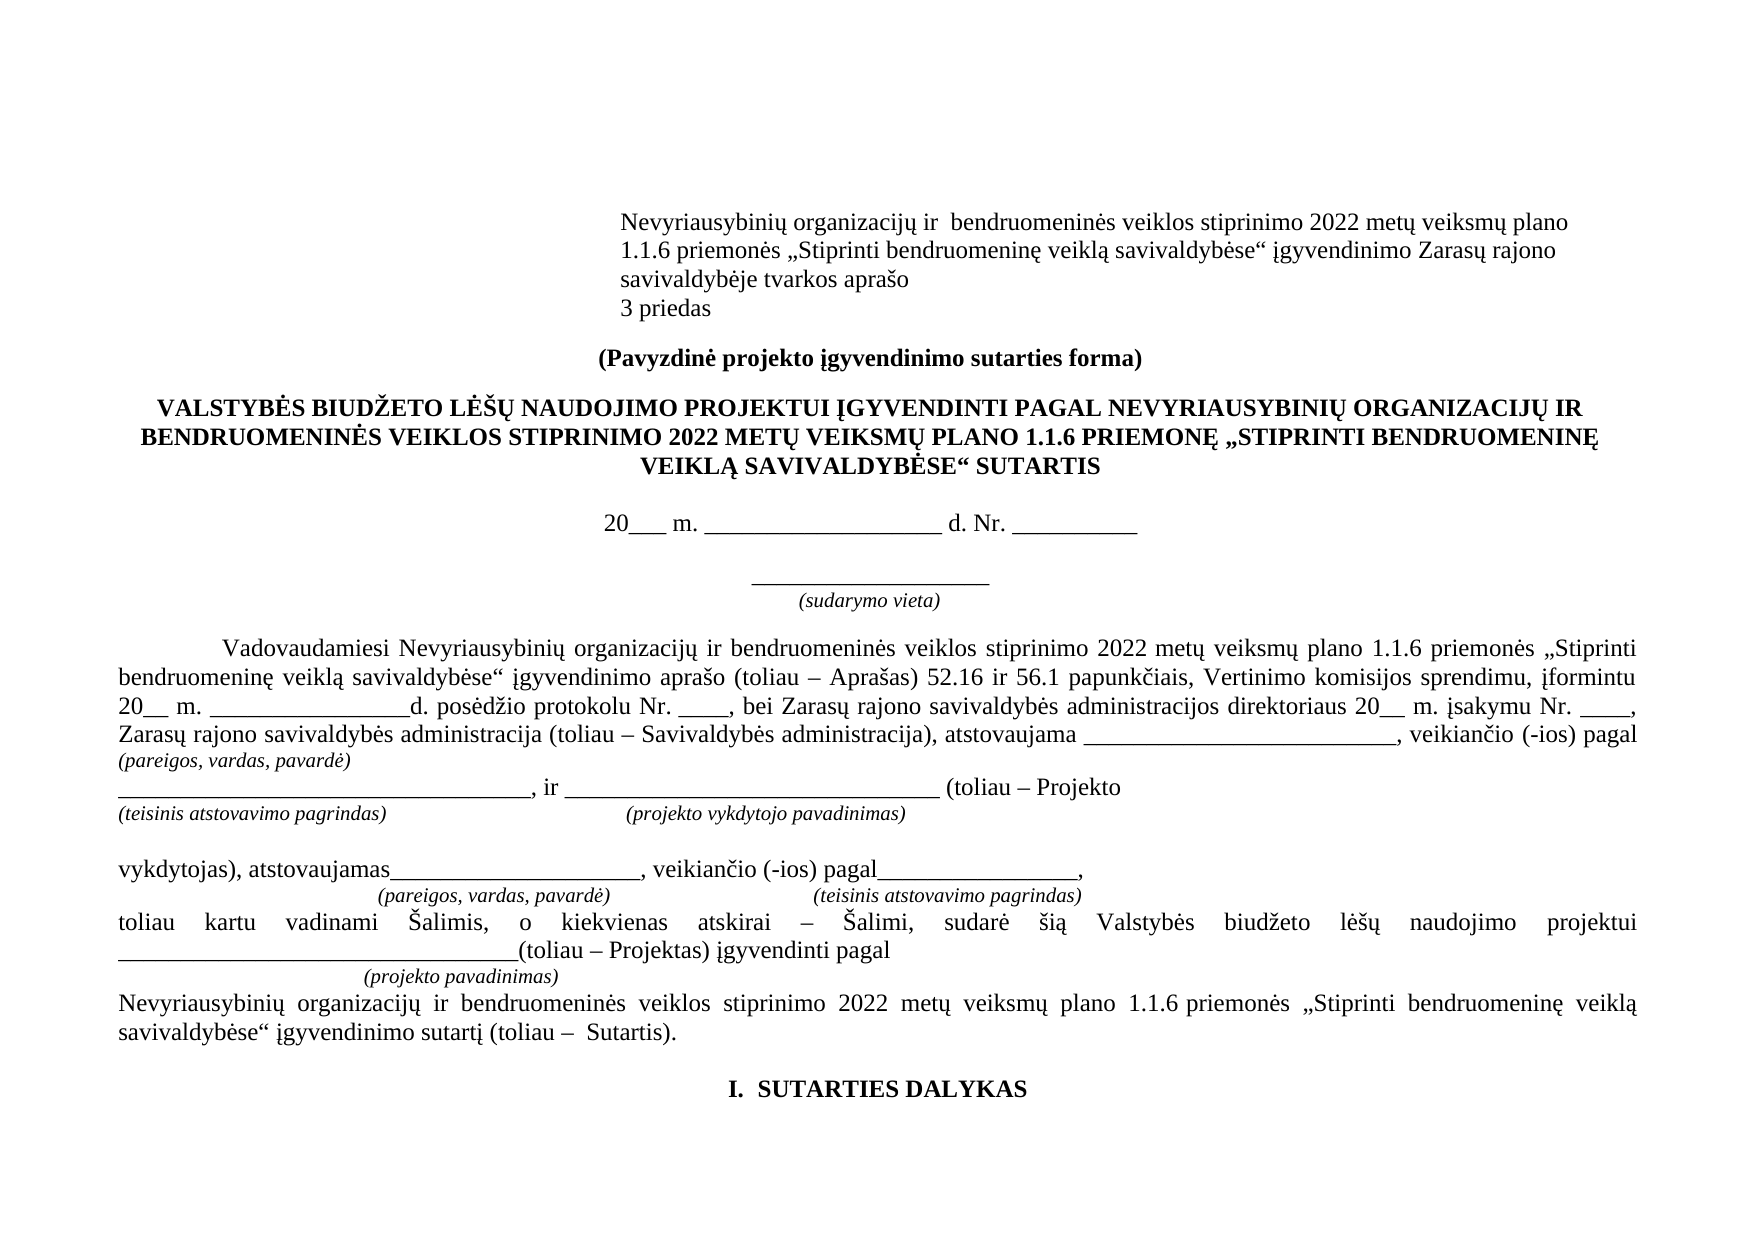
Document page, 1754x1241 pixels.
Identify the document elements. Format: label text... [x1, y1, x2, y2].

text VALSTYBĖS BIUDŽETO LĖŠŲ NAUDOJIMO PROJEKTUI ĮGYVENDINTI PAGAL NEVYRIAUSYBINIŲ ORGANIZACIJŲ IR BENDRUOMENINĖS VEIKLOS STIPRINIMO 2022 METŲ VEIKSMŲ PLANO 1.1.6 PRIEMONĘ „STIPRINTI BENDRUOMENINĘ VEIKLĄ SAVIVALDYBĖSE“ SUTARTIS [118, 393, 1622, 480]
text (pareigos, vardas, pavardė) (teisinis atstovavimo pagrindas) [118, 883, 1637, 907]
text Nevyriausybinių organizacijų ir bendruomeninės veiklos stiprinimo 2022 metų veiksmų plano 1.1.6 priemonės „Stiprinti bendruomeninę veiklą savivaldybėse“ įgyvendinimo sutartį (toliau – Sutartis). [118, 988, 1637, 1046]
text (sudarymo vieta) [118, 588, 1622, 612]
text 1.1.6 priemonės „Stiprinti bendruomeninę veiklą savivaldybėse“ įgyvendinimo Zarasų rajono savivaldybėje tvarkos aprašo [620, 235, 1637, 293]
text vykdytojas), atstovaujamas____________________, veikiančio (-ios) pagal________________, [118, 854, 1637, 883]
text (projekto pavadinimas) [118, 964, 1637, 988]
text 3 priedas [620, 293, 1637, 322]
text Nevyriausybinių organizacijų ir bendruomeninės veiklos stiprinimo 2022 metų veiksmų plano [620, 207, 1637, 235]
text toliau kartu vadinami Šalimis, o kiekvienas atskirai – Šalimi, sudarė šią Valstybės biudžeto lėšų naudojimo projektui ________________________________(toliau – Projektas) įgyvendinti pagal [118, 907, 1637, 964]
text _________________________________, ir ______________________________ (toliau – Projekto [118, 772, 1637, 801]
text Vadovaudamiesi Nevyriausybinių organizacijų ir bendruomeninės veiklos stiprinimo 2022 metų veiksmų plano 1.1.6 priemonės „Stiprinti bendruomeninę veiklą savivaldybėse“ įgyvendinimo aprašo (toliau – Aprašas) 52.16 ir 56.1 papunkčiais, Vertinimo komisijos sprendimu, įformintu 20__ m. ________________d. posėdžio protokolu Nr. ____, bei Zarasų rajono savivaldybės administracijos direktoriaus 20__ m. įsakymu Nr. ____, Zarasų rajono savivaldybės administracija (toliau – Savivaldybės administracija), atstovaujama _________________________, veikiančio (-ios) pagal (pareigos, vardas, pavardė) [118, 633, 1637, 772]
text (Pavyzdinė projekto įgyvendinimo sutarties forma) [118, 343, 1622, 372]
text 20___ m. ___________________ d. Nr. __________ [118, 508, 1622, 537]
text (teisinis atstovavimo pagrindas) (projekto vykdytojo pavadinimas) [118, 801, 1637, 825]
text ___________________ [118, 559, 1622, 588]
text I. SUTARTIES DALYKAS [118, 1074, 1637, 1103]
